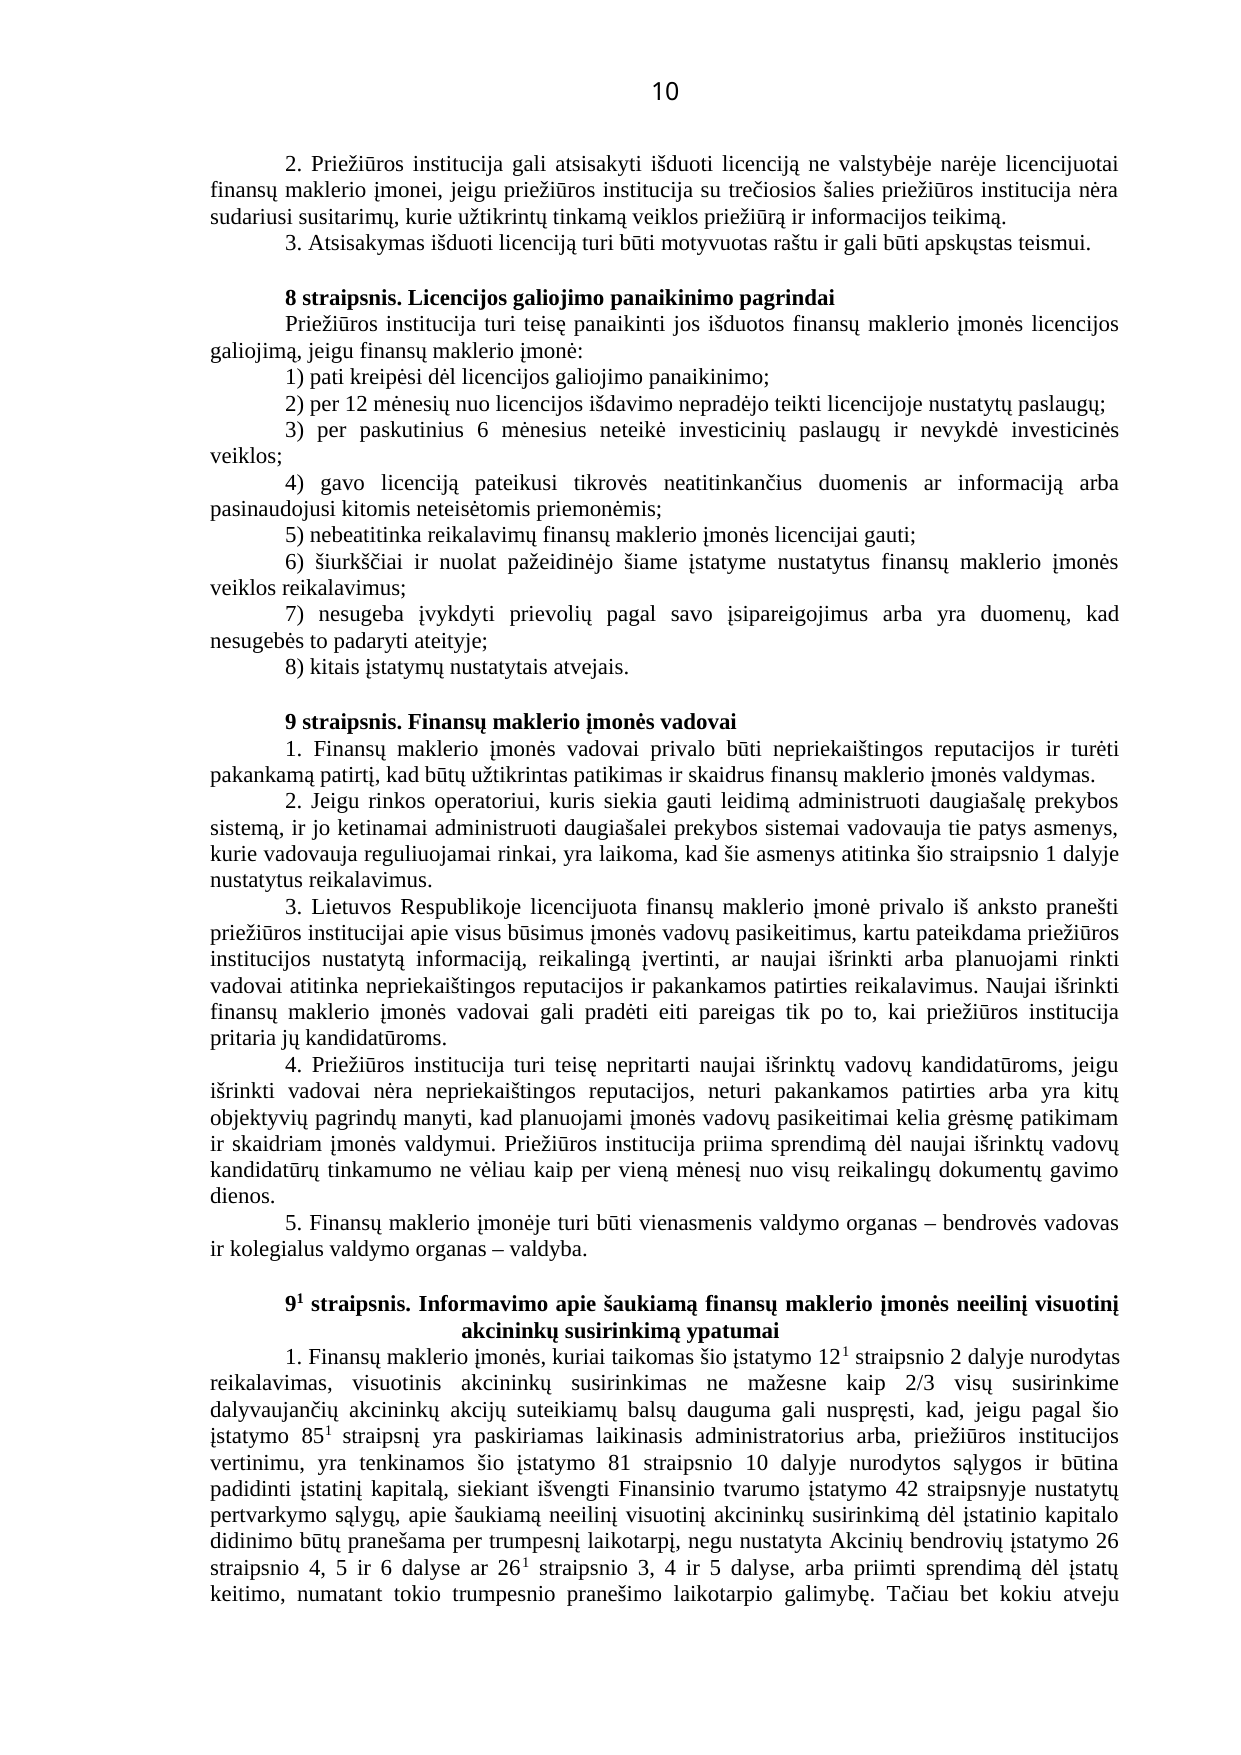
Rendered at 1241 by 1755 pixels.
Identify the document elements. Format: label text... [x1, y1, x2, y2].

text 4) gavo licenciją pateikusi tikrovės neatitinkančius duomenis ar informaciją arba pasinaudojusi kitomis neteisėtomis priemonėmis; [210, 469, 1120, 521]
text 9 straipsnis. Finansų maklerio įmonės vadovai [210, 708, 1120, 734]
text Priežiūros institucija turi teisę panaikinti jos išduotos finansų maklerio įmonės licencijos galiojimą, jeigu finansų maklerio įmonė: [210, 311, 1120, 363]
text 1. Finansų maklerio įmonės vadovai privalo būti nepriekaištingos reputacijos ir turėti pakankamą patirtį, kad būtų užtikrintas patikimas ir skaidrus finansų maklerio įmonės valdymas. [210, 734, 1120, 787]
text 3. Lietuvos Respublikoje licencijuota finansų maklerio įmonė privalo iš anksto pranešti priežiūros institucijai apie visus būsimus įmonės vadovų pasikeitimus, kartu pateikdama priežiūros institucijos nustatytą informaciją, reikalingą įvertinti, ar naujai išrinkti arba planuojami rinkti vadovai atitinka nepriekaištingos reputacijos ir pakankamos patirties reikalavimus. Naujai išrinkti finansų maklerio įmonės vadovai gali pradėti eiti pareigas tik po to, kai priežiūros institucija pritaria jų kandidatūroms. [210, 893, 1120, 1051]
text 2. Jeigu rinkos operatoriui, kuris siekia gauti leidimą administruoti daugiašalę prekybos sistemą, ir jo ketinamai administruoti daugiašalei prekybos sistemai vadovauja tie patys asmenys, kurie vadovauja reguliuojamai rinkai, yra laikoma, kad šie asmenys atitinka šio straipsnio 1 dalyje nustatytus reikalavimus. [210, 787, 1120, 893]
text 5) nebeatitinka reikalavimų finansų maklerio įmonės licencijai gauti; [210, 521, 1120, 548]
text 7) nesugeba įvykdyti prievolių pagal savo įsipareigojimus arba yra duomenų, kad nesugebės to padaryti ateityje; [210, 600, 1120, 653]
text 6) šiurkščiai ir nuolat pažeidinėjo šiame įstatyme nustatytus finansų maklerio įmonės veiklos reikalavimus; [210, 548, 1120, 600]
text 8 straipsnis. Licencijos galiojimo panaikinimo pagrindai [210, 284, 1120, 311]
text 8) kitais įstatymų nustatytais atvejais. [210, 653, 1120, 679]
text 5. Finansų maklerio įmonėje turi būti vienasmenis valdymo organas – bendrovės vadovas ir kolegialus valdymo organas – valdyba. [210, 1209, 1120, 1262]
text 91 straipsnis. Informavimo apie šaukiamą finansų maklerio įmonės neeilinį visuotinį akcininkų susirinkimą ypatumai [285, 1290, 1120, 1343]
text 2. Priežiūros institucija gali atsisakyti išduoti licenciją ne valstybėje narėje licencijuotai finansų maklerio įmonei, jeigu priežiūros institucija su trečiosios šalies priežiūros institucija nėra sudariusi susitarimų, kurie užtikrintų tinkamą veiklos priežiūrą ir informacijos teikimą. [210, 150, 1120, 229]
text 1) pati kreipėsi dėl licencijos galiojimo panaikinimo; [210, 363, 1120, 389]
text 4. Priežiūros institucija turi teisę nepritarti naujai išrinktų vadovų kandidatūroms, jeigu išrinkti vadovai nėra nepriekaištingos reputacijos, neturi pakankamos patirties arba yra kitų objektyvių pagrindų manyti, kad planuojami įmonės vadovų pasikeitimai kelia grėsmę patikimam ir skaidriam įmonės valdymui. Priežiūros institucija priima sprendimą dėl naujai išrinktų vadovų kandidatūrų tinkamumo ne vėliau kaip per vieną mėnesį nuo visų reikalingų dokumentų gavimo dienos. [210, 1051, 1120, 1209]
text 2) per 12 mėnesių nuo licencijos išdavimo nepradėjo teikti licencijoje nustatytų paslaugų; [210, 389, 1120, 416]
text 1. Finansų maklerio įmonės, kuriai taikomas šio įstatymo 121 straipsnio 2 dalyje nurodytas reikalavimas, visuotinis akcininkų susirinkimas ne mažesne kaip 2/3 visų susirinkime dalyvaujančių akcininkų akcijų suteikiamų balsų dauguma gali nuspręsti, kad, jeigu pagal šio įstatymo 851 straipsnį yra paskiriamas laikinasis administratorius arba, priežiūros institucijos vertinimu, yra tenkinamos šio įstatymo 81 straipsnio 10 dalyje nurodytos sąlygos ir būtina padidinti įstatinį kapitalą, siekiant išvengti Finansinio tvarumo įstatymo 42 straipsnyje nustatytų pertvarkymo sąlygų, apie šaukiamą neeilinį visuotinį akcininkų susirinkimą dėl įstatinio kapitalo didinimo būtų pranešama per trumpesnį laikotarpį, negu nustatyta Akcinių bendrovių įstatymo 26 straipsnio 4, 5 ir 6 dalyse ar 261 straipsnio 3, 4 ir 5 dalyse, arba priimti sprendimą dėl įstatų keitimo, numatant tokio trumpesnio pranešimo laikotarpio galimybę. Tačiau bet kokiu atveju [210, 1343, 1120, 1607]
text 3. Atsisakymas išduoti licenciją turi būti motyvuotas raštu ir gali būti apskųstas teismui. [210, 229, 1120, 255]
text 3) per paskutinius 6 mėnesius neteikė investicinių paslaugų ir nevykdė investicinės veiklos; [210, 416, 1120, 469]
